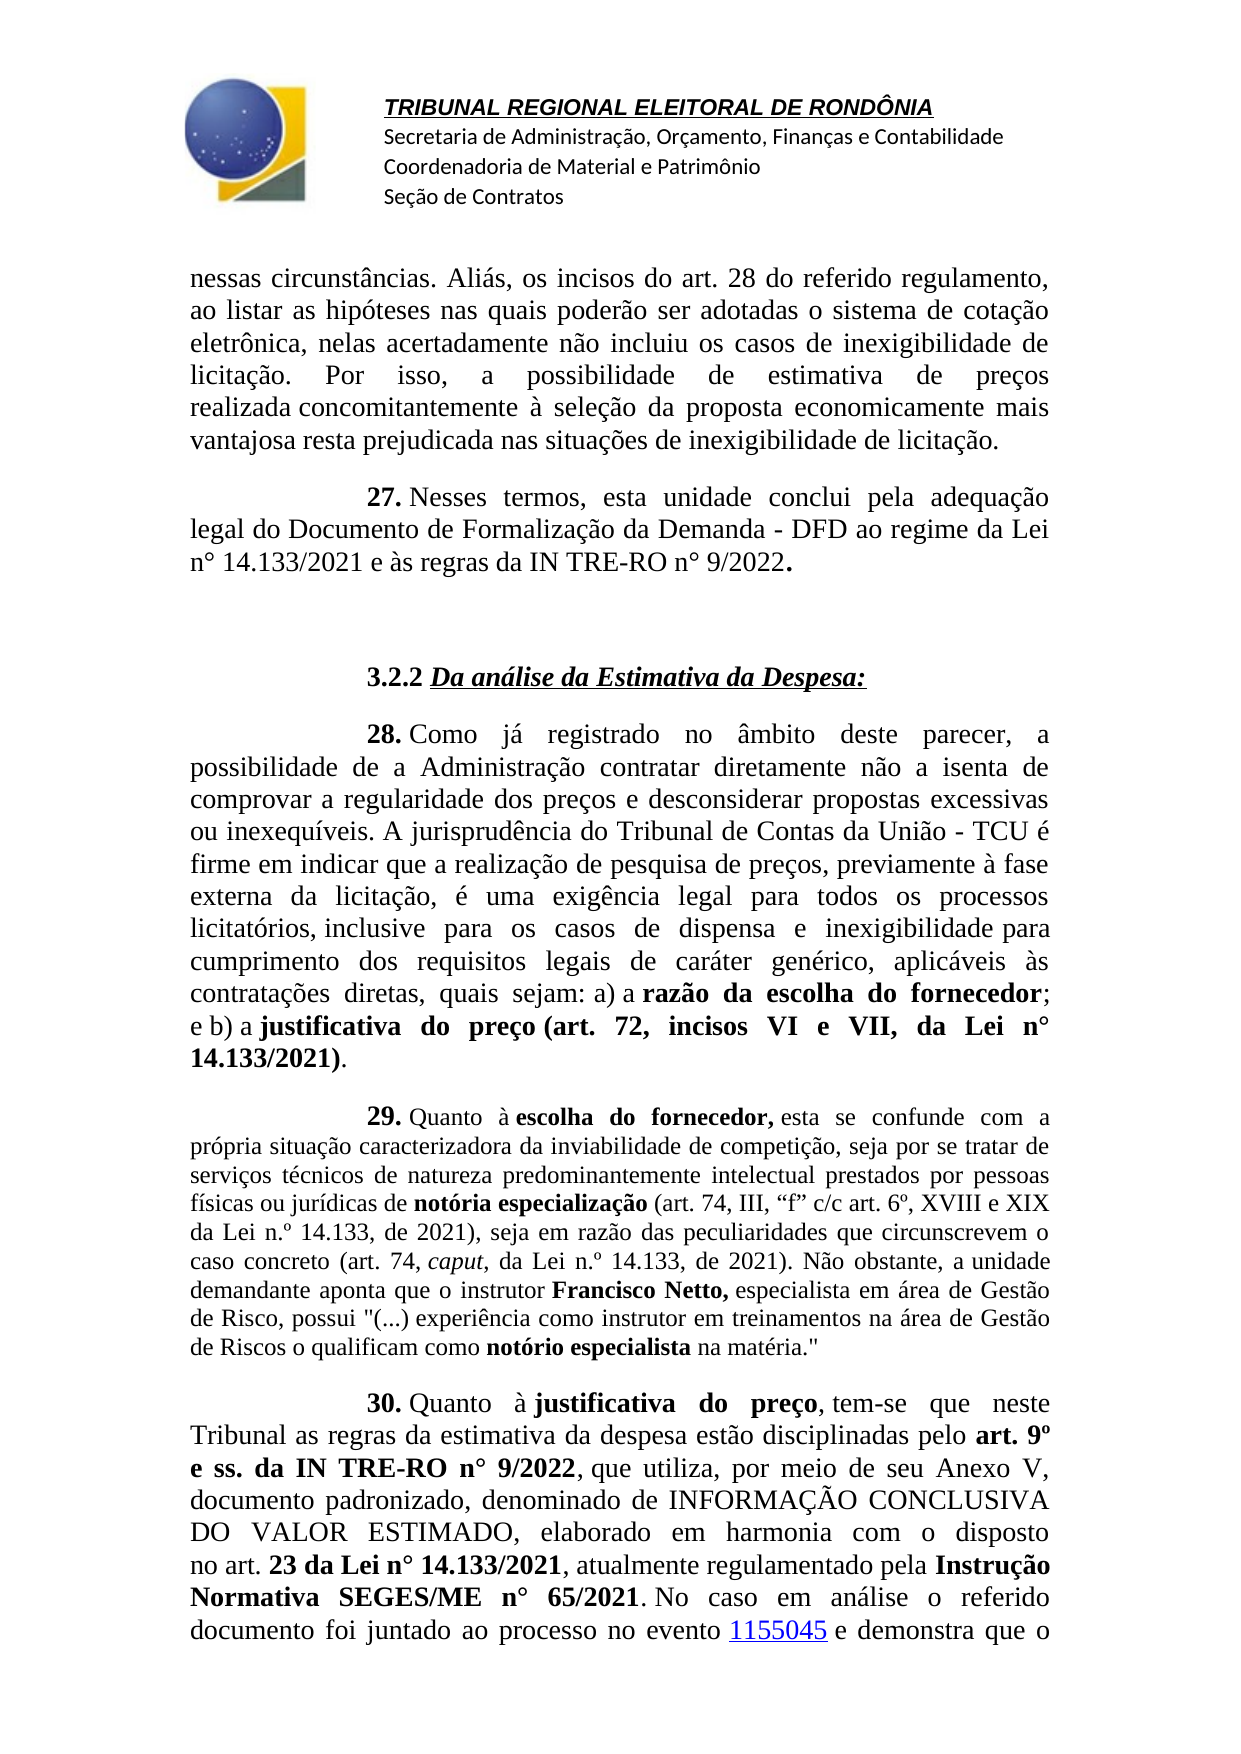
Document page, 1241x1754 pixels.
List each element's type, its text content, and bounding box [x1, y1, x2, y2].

text 30. Quanto à justificativa do preço, tem-se que neste Tribunal as regras da estimativa da despesa estão disciplinadas pelo art. 9º e ss. da IN TRE-RO n° 9/2022, que utiliza, por meio de seu Anexo V, documento padronizado, denominado de INFORMAÇÃO CONCLUSIVA DO VALOR ESTIMADO, elaborado em harmonia com o disposto no art. 23 da Lei n° 14.133/2021, atualmente regulamentado pela Instrução Normativa SEGES/ME n° 65/2021. No caso em análise o referido documento foi juntado ao processo no evento 1155045 e demonstra que o [190, 1386, 1051, 1645]
text 27. Nesses termos, esta unidade conclui pela adequação legal do Documento de Formalização da Demanda - DFD ao regime da Lei n° 14.133/2021 e às regras da IN TRE-RO n° 9/2022. [190, 480, 1051, 577]
text 3.2.2 Da análise da Estimativa da Despesa: [190, 660, 1051, 692]
text 29. Quanto à escolha do fornecedor, esta se confunde com a própria situação caracterizadora da inviabilidade de competição, seja por se tratar de serviços técnicos de natureza predominantemente intelectual prestados por pessoas físicas ou jurídicas de notória especialização (art. 74, III, “f” c/c art. 6º, XVIII e XIX da Lei n.º 14.133, de 2021), seja em razão das peculiaridades que circunscrevem o caso concreto (art. 74, caput, da Lei n.º 14.133, de 2021). Não obstante, a unidade demandante aponta que o instrutor Francisco Netto, especialista em área de Gestão de Risco, possui "(...) experiência como instrutor em treinamentos na área de Gestão de Riscos o qualificam como notório especialista na matéria." [190, 1098, 1051, 1361]
text 28. Como já registrado no âmbito deste parecer, a possibilidade de a Administração contratar diretamente não a isenta de comprovar a regularidade dos preços e desconsiderar propostas excessivas ou inexequíveis. A jurisprudência do Tribunal de Contas da União - TCU é firme em indicar que a realização de pesquisa de preços, previamente à fase externa da licitação, é uma exigência legal para todos os processos licitatórios, inclusive para os casos de dispensa e inexigibilidade para cumprimento dos requisitos legais de caráter genérico, aplicáveis às contratações diretas, quais sejam: a) a razão da escolha do fornecedor; e b) a justificativa do preço (art. 72, incisos VI e VII, da Lei n° 14.133/2021). [190, 717, 1051, 1073]
text nessas circunstâncias. Aliás, os incisos do art. 28 do referido regulamento, ao listar as hipóteses nas quais poderão ser adotadas o sistema de cotação eletrônica, nelas acertadamente não incluiu os casos de inexigibilidade de licitação. Por isso, a possibilidade de estimativa de preços realizada concomitantemente à seleção da proposta economicamente mais vantajosa resta prejudicada nas situações de inexigibilidade de licitação. [190, 261, 1051, 455]
